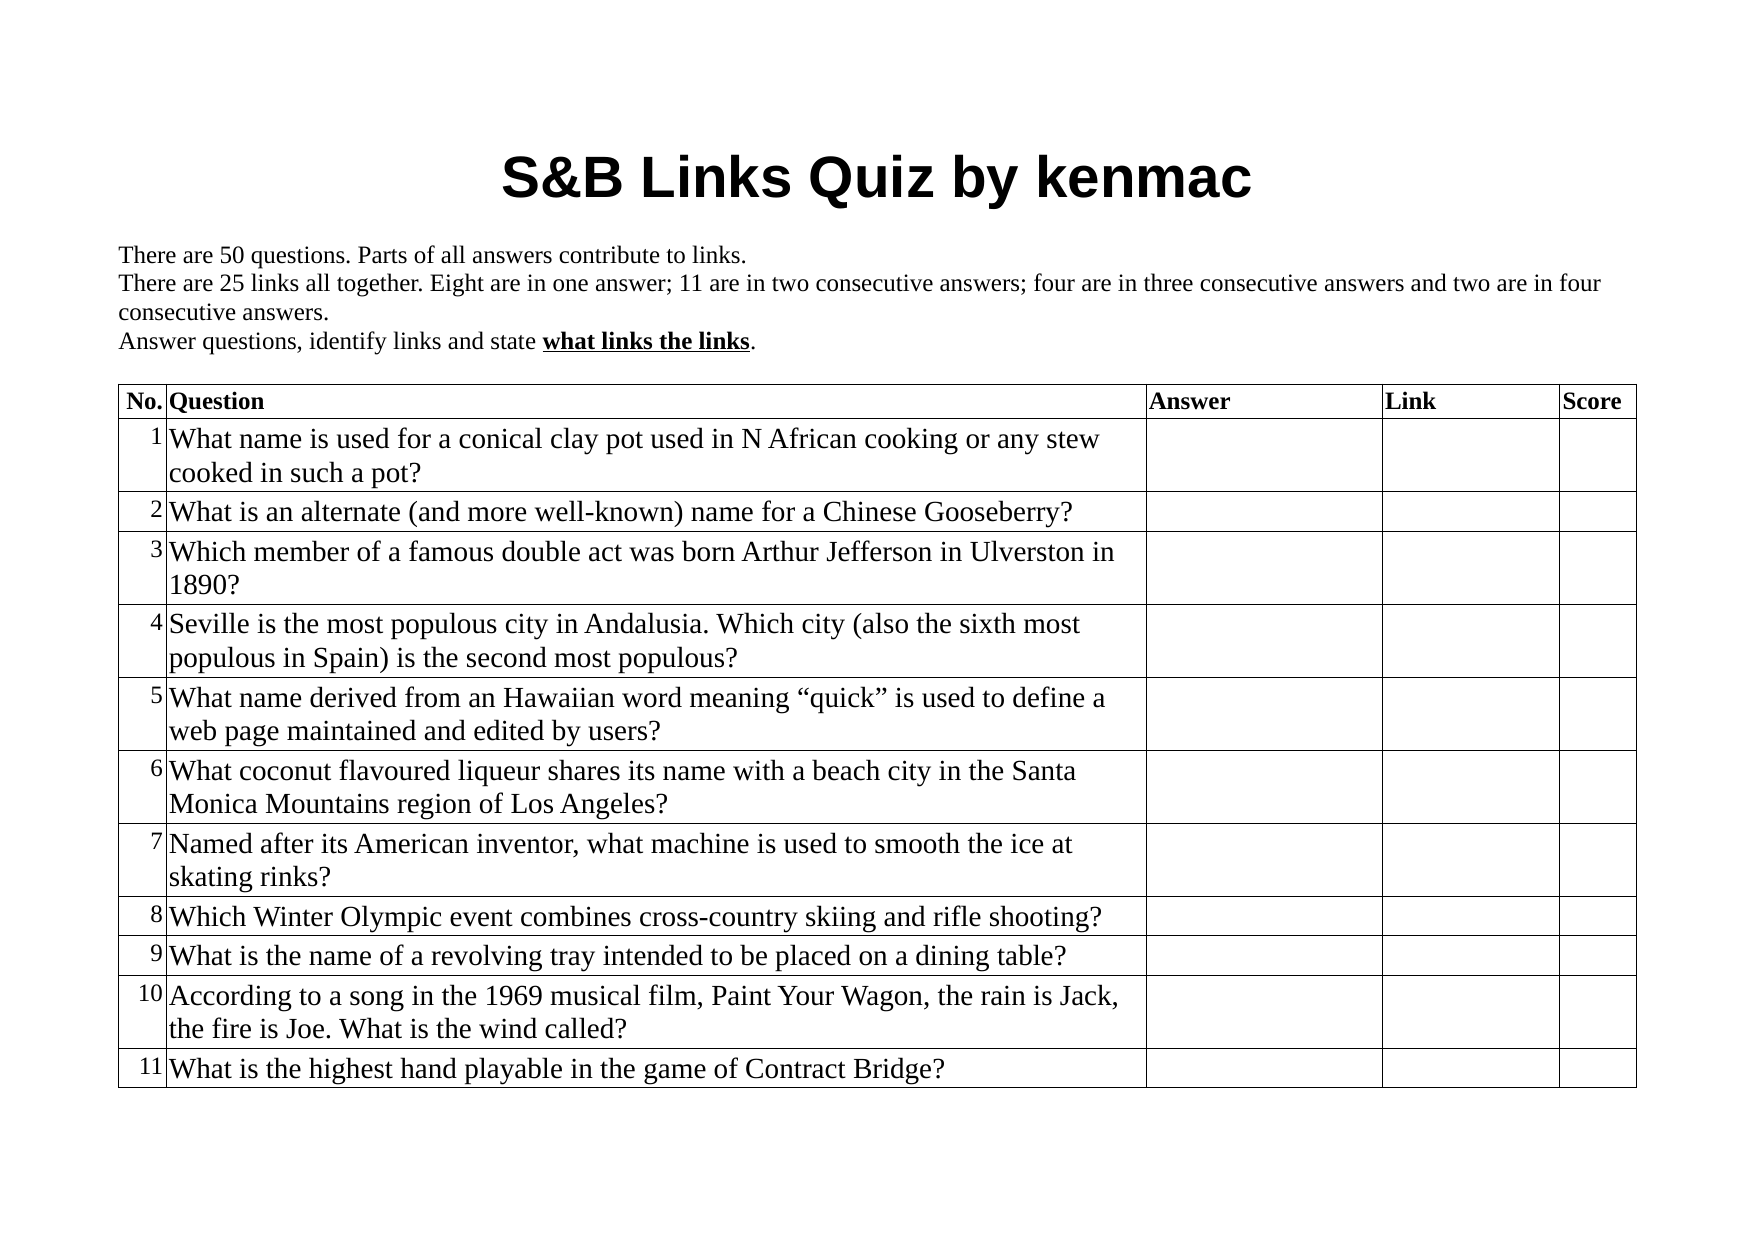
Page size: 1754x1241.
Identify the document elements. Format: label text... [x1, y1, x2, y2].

table_cell [1383, 751, 1559, 823]
table_cell [1560, 532, 1636, 604]
table_cell What name derived from an Hawaiian word meaning “quick” is used to define a web page maintained and edited by users? [167, 678, 1146, 750]
table_cell 1 [119, 419, 166, 491]
table_header Question [167, 385, 1146, 418]
table_cell [1560, 936, 1636, 975]
table_cell [1560, 824, 1636, 896]
table_cell What is the highest hand playable in the game of Contract Bridge? [167, 1049, 1146, 1087]
table_cell 5 [119, 678, 166, 750]
table_cell [1147, 532, 1382, 604]
table_cell 4 [119, 605, 166, 677]
table_cell 11 [119, 1049, 166, 1087]
table_cell [1147, 751, 1382, 823]
table_cell [1560, 751, 1636, 823]
table_cell [1560, 605, 1636, 677]
table_cell 3 [119, 532, 166, 604]
table_cell [1147, 678, 1382, 750]
table_cell [1560, 419, 1636, 491]
text There are 25 links all together. Eight are in one answer; 11 are in two consecutive answers; four are in three consecutive answers and two are in four consecutive answers. [118, 268, 1636, 326]
table_cell 2 [119, 492, 166, 531]
table_cell Which member of a famous double act was born Arthur Jefferson in Ulverston in 1890? [167, 532, 1146, 604]
table_cell 8 [119, 897, 166, 935]
table_cell [1383, 532, 1559, 604]
table_cell What is the name of a revolving tray intended to be placed on a dining table? [167, 936, 1146, 975]
table_cell [1560, 678, 1636, 750]
table_cell [1147, 824, 1382, 896]
table_cell [1560, 897, 1636, 935]
table_cell [1383, 976, 1559, 1048]
table_cell [1560, 976, 1636, 1048]
table_cell [1560, 1049, 1636, 1087]
table_cell [1147, 1049, 1382, 1087]
table_cell [1383, 492, 1559, 531]
table_cell What coconut flavoured liqueur shares its name with a beach city in the Santa Monica Mountains region of Los Angeles? [167, 751, 1146, 823]
table_cell [1147, 936, 1382, 975]
table_header No. [119, 385, 166, 418]
table_cell What is an alternate (and more well-known) name for a Chinese Gooseberry? [167, 492, 1146, 531]
table_cell [1383, 605, 1559, 677]
text Answer questions, identify links and state what links the links. [118, 326, 1636, 355]
table_cell What name is used for a conical clay pot used in N African cooking or any stew cooked in such a pot? [167, 419, 1146, 491]
table_cell Seville is the most populous city in Andalusia. Which city (also the sixth most populous in Spain) is the second most populous? [167, 605, 1146, 677]
table_cell 9 [119, 936, 166, 975]
table_cell [1560, 492, 1636, 531]
table_cell 6 [119, 751, 166, 823]
table_cell [1383, 678, 1559, 750]
table_cell [1383, 936, 1559, 975]
table_cell 10 [119, 976, 166, 1048]
table_header Link [1383, 385, 1559, 418]
table_cell [1147, 897, 1382, 935]
table_cell [1383, 824, 1559, 896]
table_cell [1147, 419, 1382, 491]
table_cell [1147, 492, 1382, 531]
table_cell [1147, 976, 1382, 1048]
table_cell Which Winter Olympic event combines cross-country skiing and rifle shooting? [167, 897, 1146, 935]
table_cell [1383, 419, 1559, 491]
table_cell [1383, 1049, 1559, 1087]
text There are 50 questions. Parts of all answers contribute to links. [118, 240, 1636, 268]
table_header Score [1560, 385, 1636, 418]
table_cell Named after its American inventor, what machine is used to smooth the ice at skating rinks? [167, 824, 1146, 896]
table_cell 7 [119, 824, 166, 896]
table_header Answer [1147, 385, 1382, 418]
table_cell According to a song in the 1969 musical film, Paint Your Wagon, the rain is Jack, the fire is Joe. What is the wind called? [167, 976, 1146, 1048]
table_cell [1383, 897, 1559, 935]
table_cell [1147, 605, 1382, 677]
